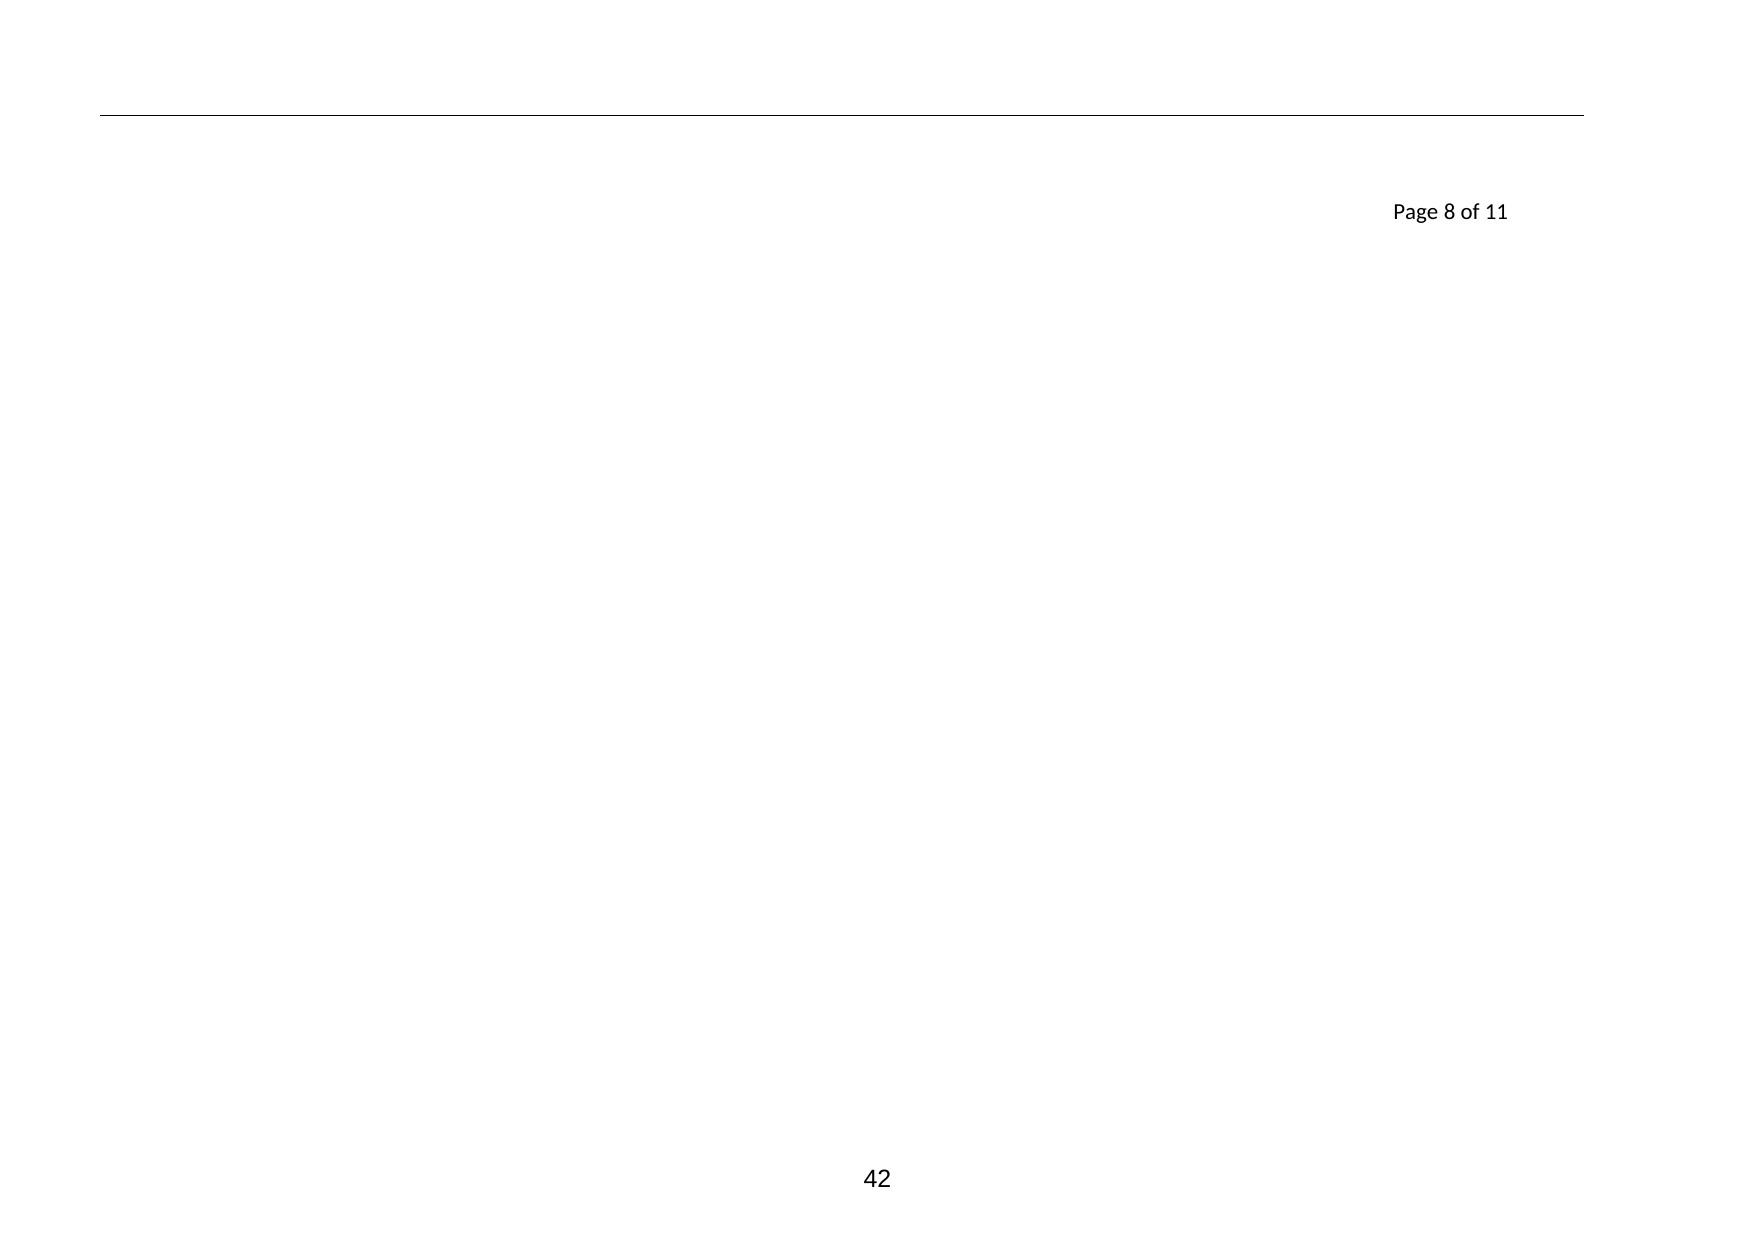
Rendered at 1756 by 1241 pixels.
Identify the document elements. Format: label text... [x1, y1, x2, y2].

text Page 8 of 11 [100, 197, 1508, 225]
